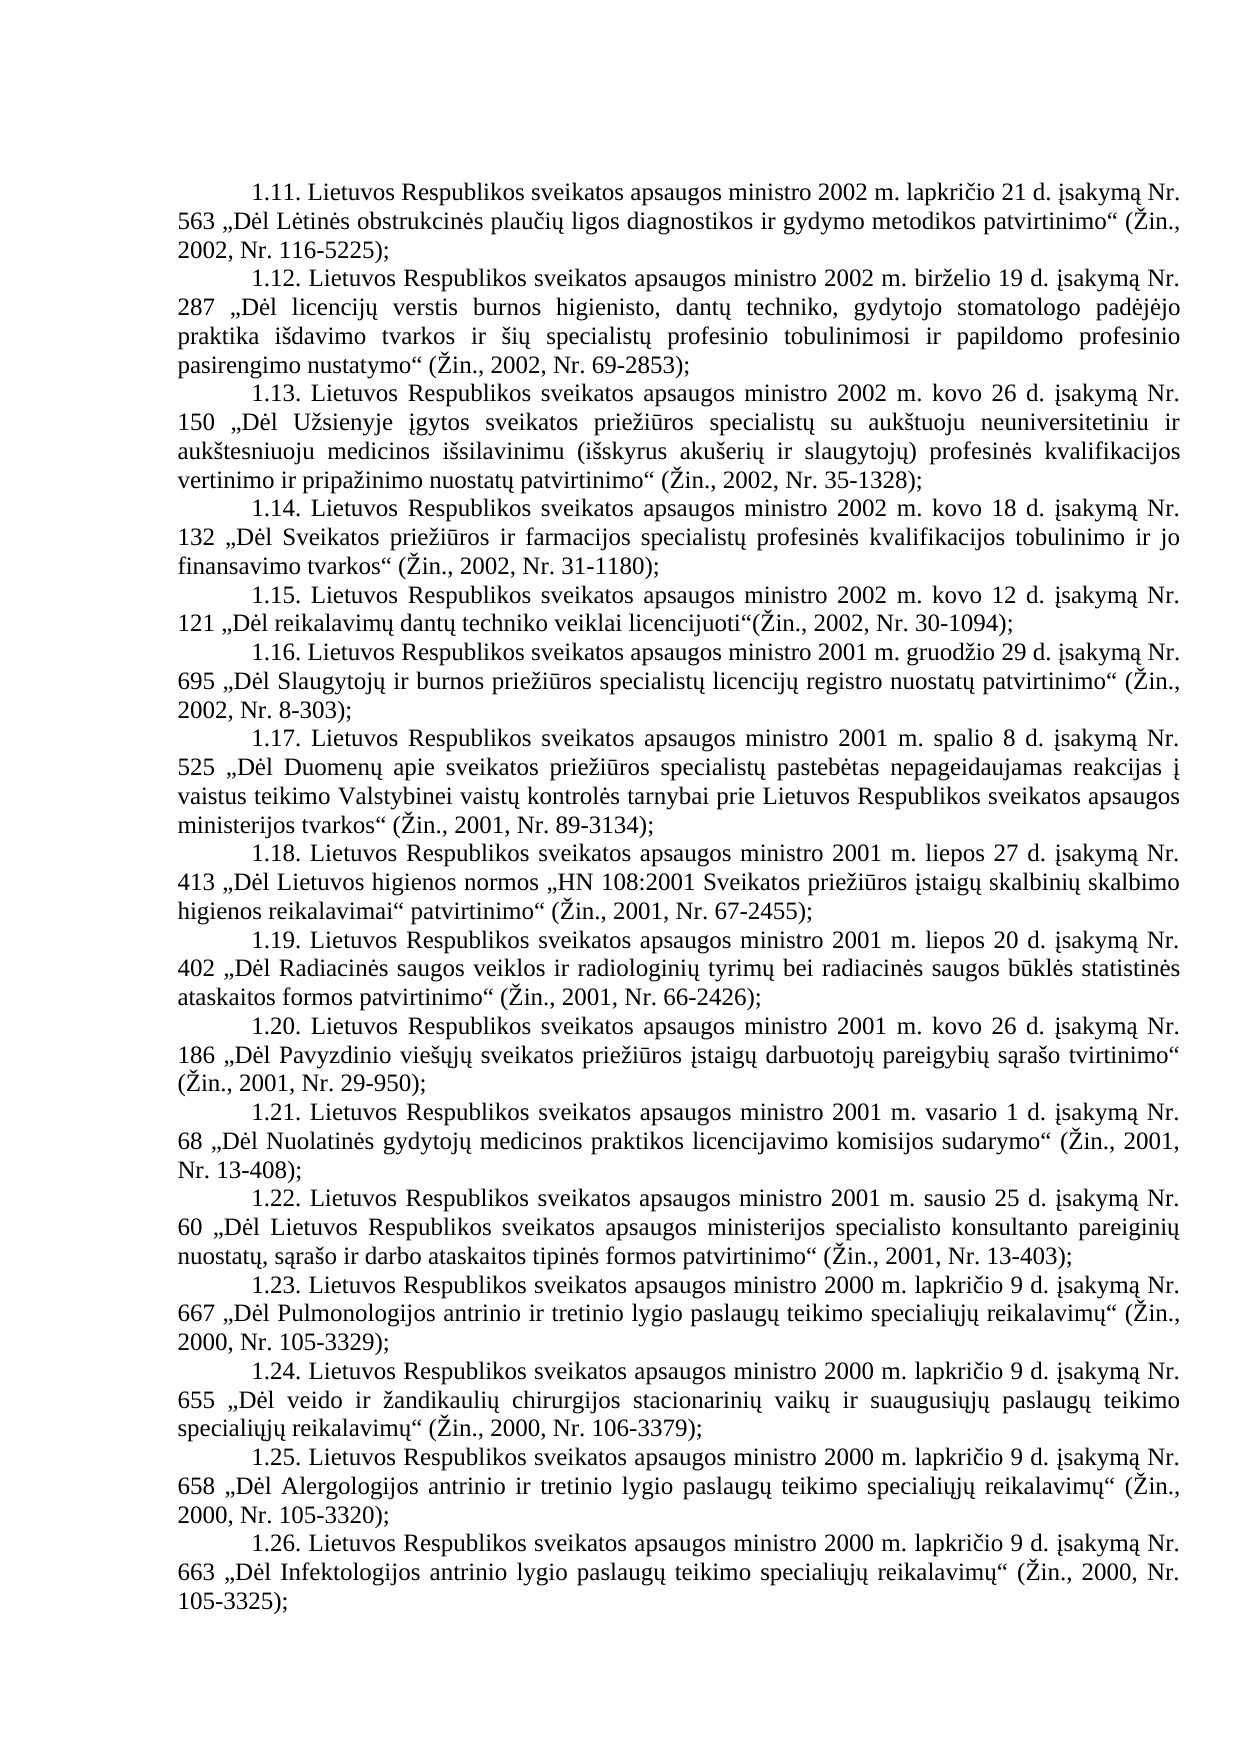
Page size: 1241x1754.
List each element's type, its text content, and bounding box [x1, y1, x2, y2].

text 1.11. Lietuvos Respublikos sveikatos apsaugos ministro 2002 m. lapkričio 21 d. įsakymą Nr. 563 „Dėl Lėtinės obstrukcinės plaučių ligos diagnostikos ir gydymo metodikos patvirtinimo“ (Žin., 2002, Nr. 116-5225); [177, 177, 1181, 263]
text 1.21. Lietuvos Respublikos sveikatos apsaugos ministro 2001 m. vasario 1 d. įsakymą Nr. 68 „Dėl Nuolatinės gydytojų medicinos praktikos licencijavimo komisijos sudarymo“ (Žin., 2001, Nr. 13-408); [177, 1097, 1181, 1183]
text 1.15. Lietuvos Respublikos sveikatos apsaugos ministro 2002 m. kovo 12 d. įsakymą Nr. 121 „Dėl reikalavimų dantų techniko veiklai licencijuoti“(Žin., 2002, Nr. 30-1094); [177, 580, 1181, 637]
text 1.14. Lietuvos Respublikos sveikatos apsaugos ministro 2002 m. kovo 18 d. įsakymą Nr. 132 „Dėl Sveikatos priežiūros ir farmacijos specialistų profesinės kvalifikacijos tobulinimo ir jo finansavimo tvarkos“ (Žin., 2002, Nr. 31-1180); [177, 493, 1181, 580]
text 1.13. Lietuvos Respublikos sveikatos apsaugos ministro 2002 m. kovo 26 d. įsakymą Nr. 150 „Dėl Užsienyje įgytos sveikatos priežiūros specialistų su aukštuoju neuniversitetiniu ir aukštesniuoju medicinos išsilavinimu (išskyrus akušerių ir slaugytojų) profesinės kvalifikacijos vertinimo ir pripažinimo nuostatų patvirtinimo“ (Žin., 2002, Nr. 35-1328); [177, 378, 1181, 493]
text 1.25. Lietuvos Respublikos sveikatos apsaugos ministro 2000 m. lapkričio 9 d. įsakymą Nr. 658 „Dėl Alergologijos antrinio ir tretinio lygio paslaugų teikimo specialiųjų reikalavimų“ (Žin., 2000, Nr. 105-3320); [177, 1442, 1181, 1528]
text 1.12. Lietuvos Respublikos sveikatos apsaugos ministro 2002 m. birželio 19 d. įsakymą Nr. 287 „Dėl licencijų verstis burnos higienisto, dantų techniko, gydytojo stomatologo padėjėjo praktika išdavimo tvarkos ir šių specialistų profesinio tobulinimosi ir papildomo profesinio pasirengimo nustatymo“ (Žin., 2002, Nr. 69-2853); [177, 263, 1181, 378]
text 1.22. Lietuvos Respublikos sveikatos apsaugos ministro 2001 m. sausio 25 d. įsakymą Nr. 60 „Dėl Lietuvos Respublikos sveikatos apsaugos ministerijos specialisto konsultanto pareiginių nuostatų, sąrašo ir darbo ataskaitos tipinės formos patvirtinimo“ (Žin., 2001, Nr. 13-403); [177, 1183, 1181, 1270]
text 1.16. Lietuvos Respublikos sveikatos apsaugos ministro 2001 m. gruodžio 29 d. įsakymą Nr. 695 „Dėl Slaugytojų ir burnos priežiūros specialistų licencijų registro nuostatų patvirtinimo“ (Žin., 2002, Nr. 8-303); [177, 637, 1181, 723]
text 1.26. Lietuvos Respublikos sveikatos apsaugos ministro 2000 m. lapkričio 9 d. įsakymą Nr. 663 „Dėl Infektologijos antrinio lygio paslaugų teikimo specialiųjų reikalavimų“ (Žin., 2000, Nr. 105-3325); [177, 1528, 1181, 1615]
text 1.18. Lietuvos Respublikos sveikatos apsaugos ministro 2001 m. liepos 27 d. įsakymą Nr. 413 „Dėl Lietuvos higienos normos „HN 108:2001 Sveikatos priežiūros įstaigų skalbinių skalbimo higienos reikalavimai“ patvirtinimo“ (Žin., 2001, Nr. 67-2455); [177, 838, 1181, 925]
text 1.17. Lietuvos Respublikos sveikatos apsaugos ministro 2001 m. spalio 8 d. įsakymą Nr. 525 „Dėl Duomenų apie sveikatos priežiūros specialistų pastebėtas nepageidaujamas reakcijas į vaistus teikimo Valstybinei vaistų kontrolės tarnybai prie Lietuvos Respublikos sveikatos apsaugos ministerijos tvarkos“ (Žin., 2001, Nr. 89-3134); [177, 723, 1181, 838]
text 1.20. Lietuvos Respublikos sveikatos apsaugos ministro 2001 m. kovo 26 d. įsakymą Nr. 186 „Dėl Pavyzdinio viešųjų sveikatos priežiūros įstaigų darbuotojų pareigybių sąrašo tvirtinimo“ (Žin., 2001, Nr. 29-950); [177, 1011, 1181, 1097]
text 1.19. Lietuvos Respublikos sveikatos apsaugos ministro 2001 m. liepos 20 d. įsakymą Nr. 402 „Dėl Radiacinės saugos veiklos ir radiologinių tyrimų bei radiacinės saugos būklės statistinės ataskaitos formos patvirtinimo“ (Žin., 2001, Nr. 66-2426); [177, 925, 1181, 1011]
text 1.23. Lietuvos Respublikos sveikatos apsaugos ministro 2000 m. lapkričio 9 d. įsakymą Nr. 667 „Dėl Pulmonologijos antrinio ir tretinio lygio paslaugų teikimo specialiųjų reikalavimų“ (Žin., 2000, Nr. 105-3329); [177, 1270, 1181, 1356]
text 1.24. Lietuvos Respublikos sveikatos apsaugos ministro 2000 m. lapkričio 9 d. įsakymą Nr. 655 „Dėl veido ir žandikaulių chirurgijos stacionarinių vaikų ir suaugusiųjų paslaugų teikimo specialiųjų reikalavimų“ (Žin., 2000, Nr. 106-3379); [177, 1356, 1181, 1442]
